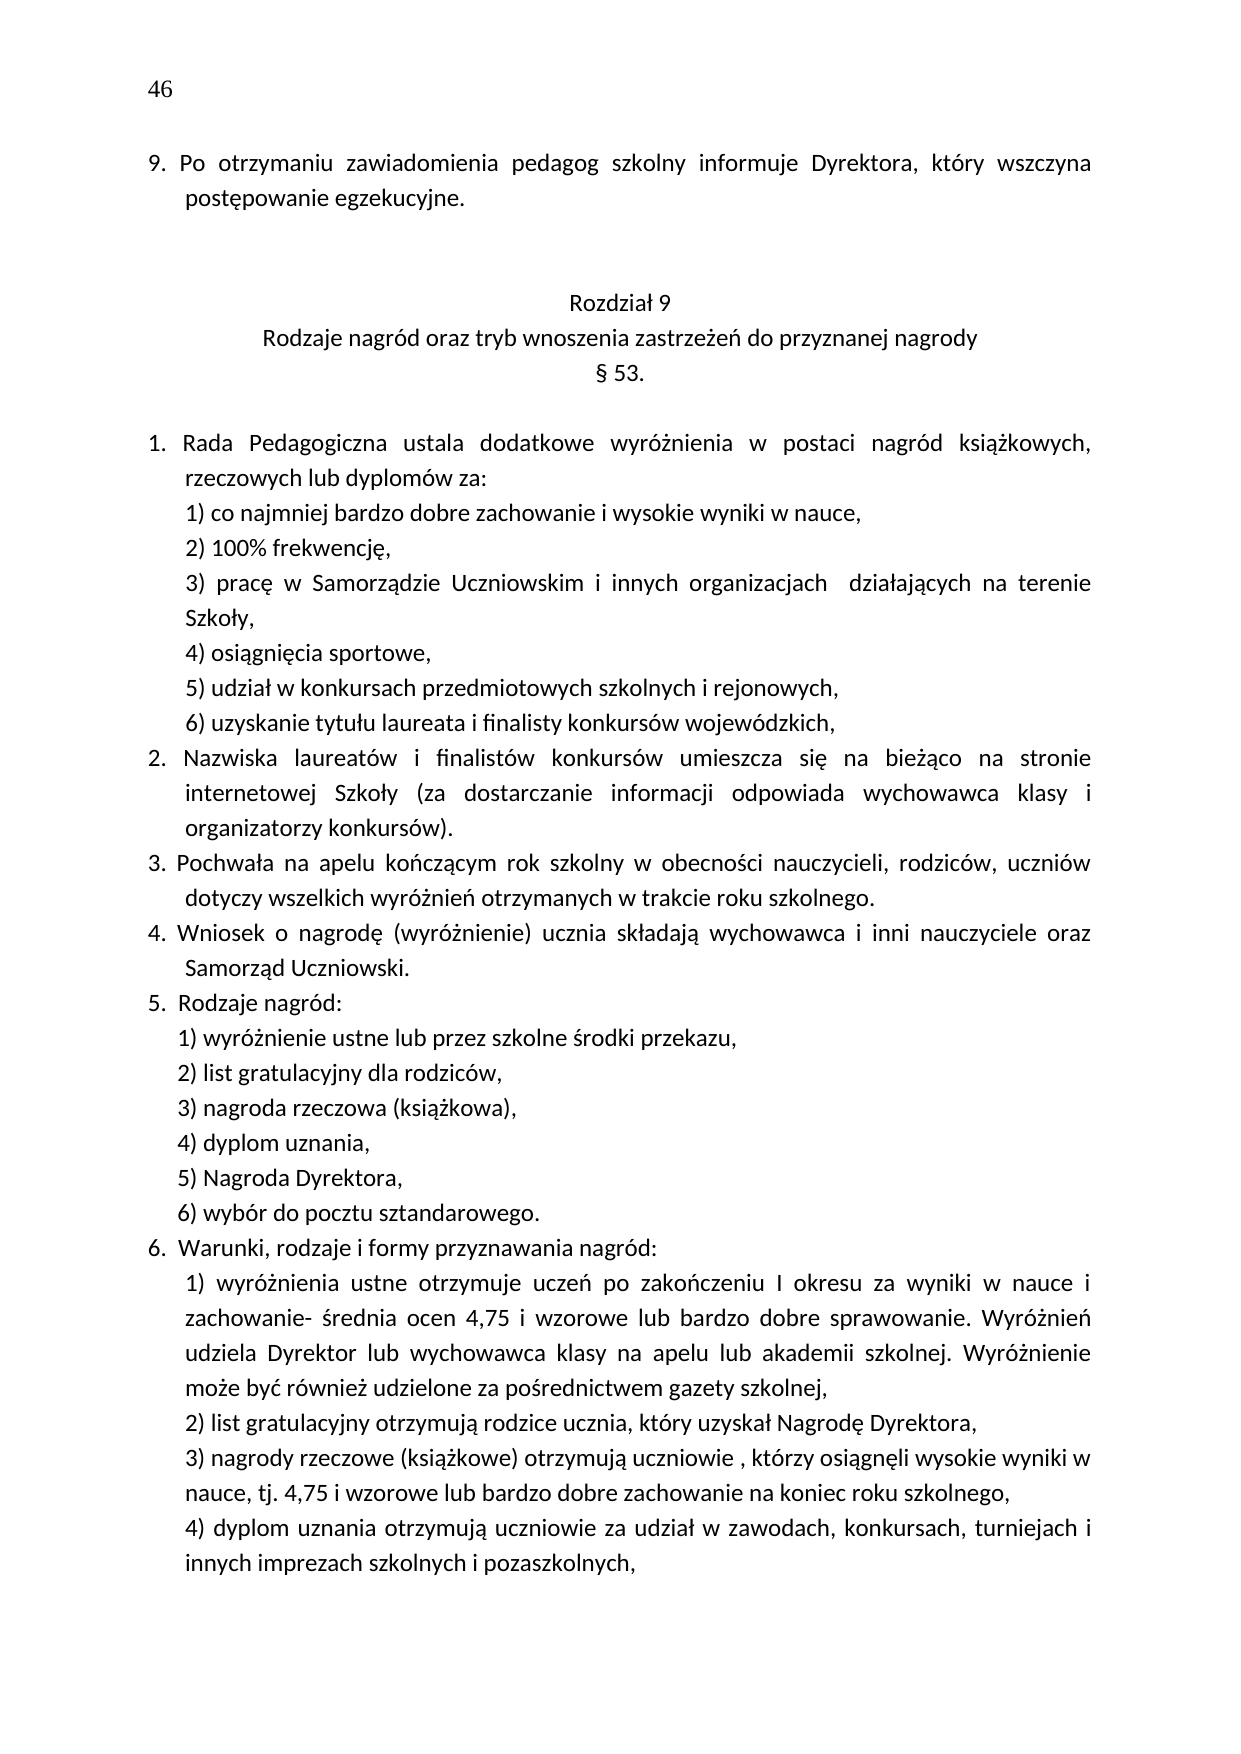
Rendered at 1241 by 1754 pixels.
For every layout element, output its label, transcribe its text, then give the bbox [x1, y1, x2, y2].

list 9. Po otrzymaniu zawiadomienia pedagog szkolny informuje Dyrektora, który wszczyna postępowanie egzekucyjne. [148, 148, 1093, 213]
text 2) list gratulacyjny dla rodziców, [177, 1058, 1093, 1088]
text § 53. [148, 358, 1093, 388]
list 5) udział w konkursach przedmiotowych szkolnych i rejonowych, [148, 673, 1093, 703]
text 1) wyróżnienie ustne lub przez szkolne środki przekazu, [177, 1023, 1093, 1053]
text 6) wybór do pocztu sztandarowego. [177, 1198, 1093, 1228]
text 5. Rodzaje nagród: [148, 988, 1093, 1018]
text 6. Warunki, rodzaje i formy przyznawania nagród: [148, 1233, 1093, 1263]
list 1) co najmniej bardzo dobre zachowanie i wysokie wyniki w nauce, [148, 498, 1093, 528]
text 3) nagroda rzeczowa (książkowa), [177, 1093, 1093, 1123]
text 5) Nagroda Dyrektora, [177, 1163, 1093, 1193]
text Rozdział 9 [148, 288, 1093, 318]
list 6) uzyskanie tytułu laureata i finalisty konkursów wojewódzkich, [148, 708, 1093, 738]
text Rodzaje nagród oraz tryb wnoszenia zastrzeżeń do przyznanej nagrody [148, 323, 1093, 353]
list 4) dyplom uznania otrzymują uczniowie za udział w zawodach, konkursach, turniejach i innych imprezach szkolnych i pozaszkolnych, [185, 1513, 1093, 1578]
text 3. Pochwała na apelu kończącym rok szkolny w obecności nauczycieli, rodziców, uczniów dotyczy wszelkich wyróżnień otrzymanych w trakcie roku szkolnego. [148, 848, 1093, 913]
list 3) nagrody rzeczowe (książkowe) otrzymują uczniowie , którzy osiągnęli wysokie wyniki w nauce, tj. 4,75 i wzorowe lub bardzo dobre zachowanie na koniec roku szkolnego, [185, 1443, 1093, 1508]
list 3) pracę w Samorządzie Uczniowskim i innych organizacjach działających na terenie Szkoły, [148, 568, 1093, 633]
list 2) list gratulacyjny otrzymują rodzice ucznia, który uzyskał Nagrodę Dyrektora, [185, 1408, 1093, 1438]
list 4) osiągnięcia sportowe, [148, 638, 1093, 668]
text 4. Wniosek o nagrodę (wyróżnienie) ucznia składają wychowawca i inni nauczyciele oraz Samorząd Uczniowski. [148, 918, 1093, 983]
text 2. Nazwiska laureatów i finalistów konkursów umieszcza się na bieżąco na stronie internetowej Szkoły (za dostarczanie informacji odpowiada wychowawca klasy i organizatorzy konkursów). [148, 743, 1093, 843]
text 4) dyplom uznania, [177, 1128, 1093, 1158]
text 1. Rada Pedagogiczna ustala dodatkowe wyróżnienia w postaci nagród książkowych, rzeczowych lub dyplomów za: [148, 428, 1093, 493]
list 2) 100% frekwencję, [148, 533, 1093, 563]
list 1) wyróżnienia ustne otrzymuje uczeń po zakończeniu I okresu za wyniki w nauce i zachowanie- średnia ocen 4,75 i wzorowe lub bardzo dobre sprawowanie. Wyróżnień udziela Dyrektor lub wychowawca klasy na apelu lub akademii szkolnej. Wyróżnienie może być również udzielone za pośrednictwem gazety szkolnej, [185, 1268, 1093, 1403]
